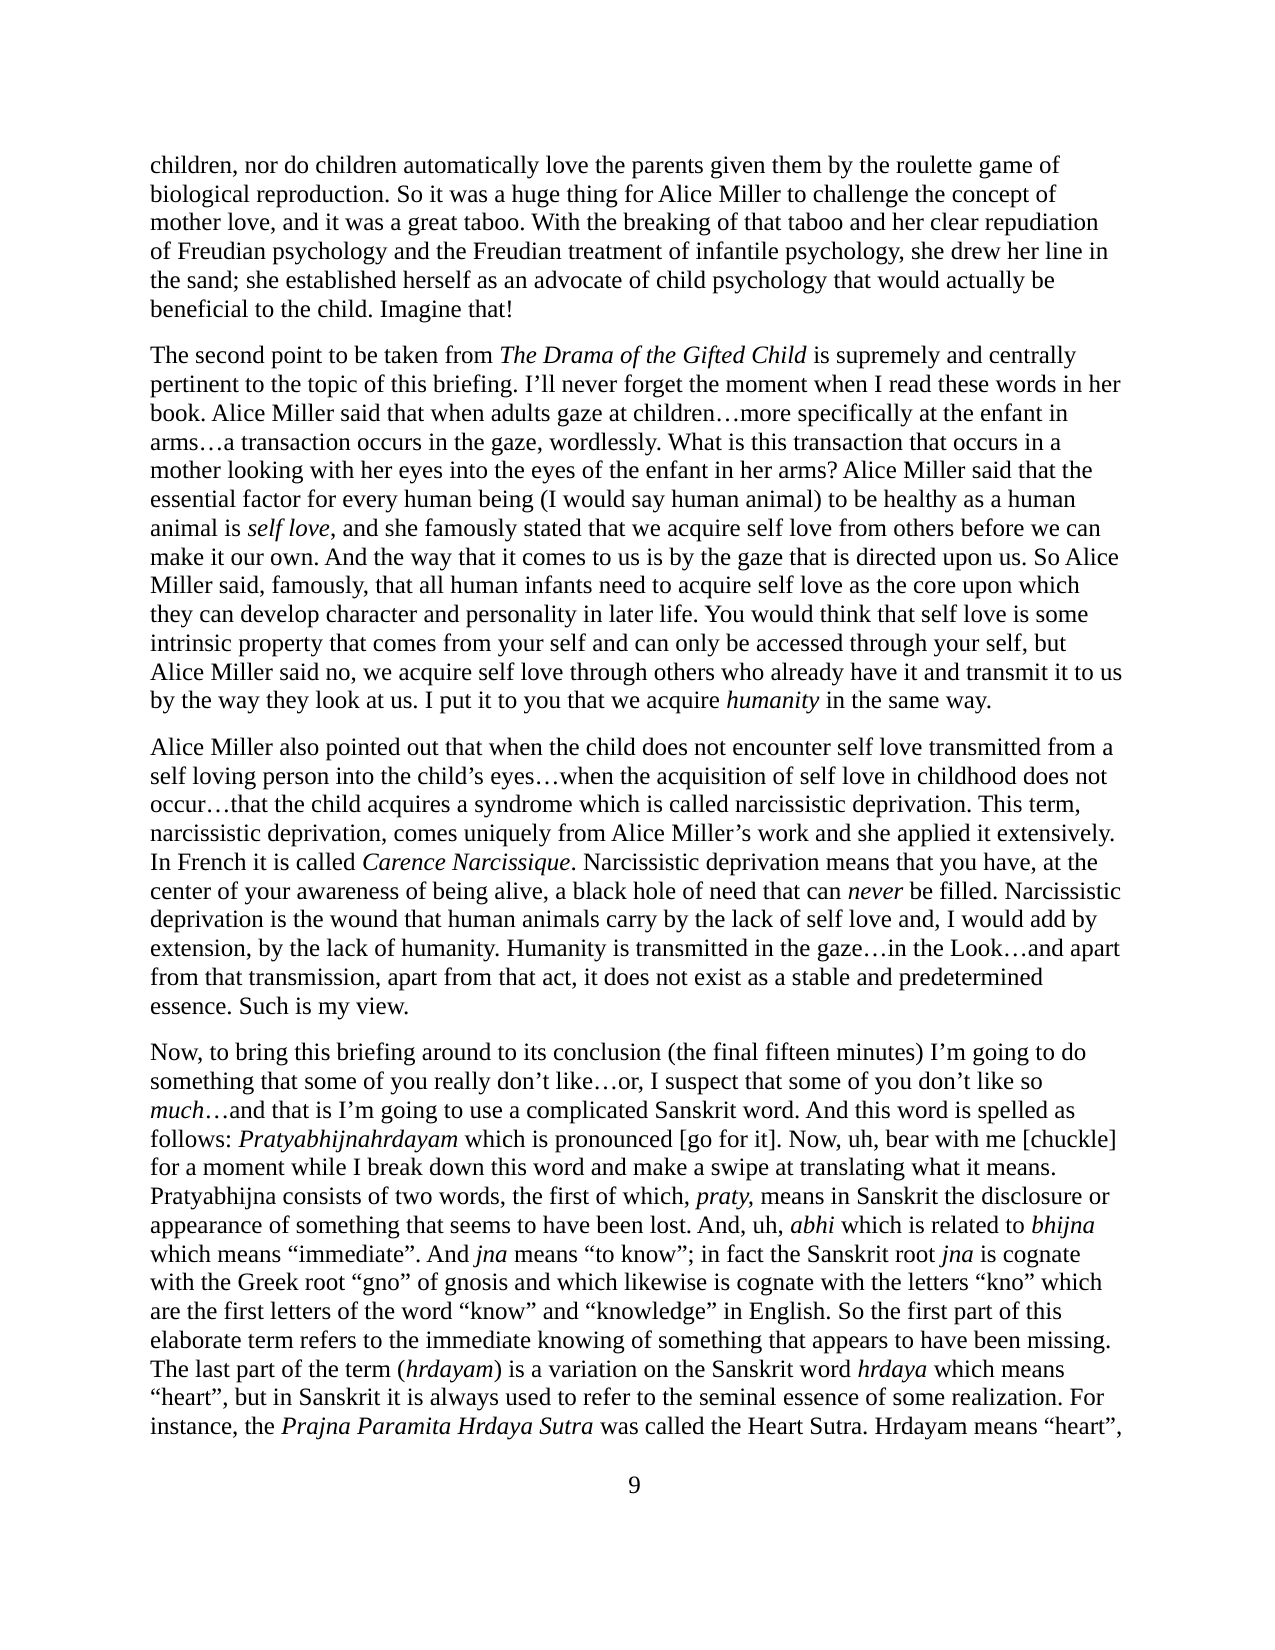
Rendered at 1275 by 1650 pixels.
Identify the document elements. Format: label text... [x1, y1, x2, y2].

text children, nor do children automatically love the parents given them by the roulette game of biological reproduction. So it was a huge thing for Alice Miller to challenge the concept of mother love, and it was a great taboo. With the breaking of that taboo and her clear repudiation of Freudian psychology and the Freudian treatment of infantile psychology, she drew her line in the sand; she established herself as an advocate of child psychology that would actually be beneficial to the child. Imagine that! [150, 150, 1125, 322]
text Alice Miller also pointed out that when the child does not encounter self love transmitted from a self loving person into the child’s eyes…when the acquisition of self love in childhood does not occur…that the child acquires a syndrome which is called narcissistic deprivation. This term, narcissistic deprivation, comes uniquely from Alice Miller’s work and she applied it extensively. In French it is called Carence Narcissique. Narcissistic deprivation means that you have, at the center of your awareness of being alive, a black hole of need that can never be filled. Narcissistic deprivation is the wound that human animals carry by the lack of self love and, I would add by extension, by the lack of humanity. Humanity is transmitted in the gaze…in the Look…and apart from that transmission, apart from that act, it does not exist as a stable and predetermined essence. Such is my view. [150, 732, 1125, 1019]
text The second point to be taken from The Drama of the Gifted Child is supremely and centrally pertinent to the topic of this briefing. I’ll never forget the moment when I read these words in her book. Alice Miller said that when adults gaze at children…more specifically at the enfant in arms…a transaction occurs in the gaze, wordlessly. What is this transaction that occurs in a mother looking with her eyes into the eyes of the enfant in her arms? Alice Miller said that the essential factor for every human being (I would say human animal) to be healthy as a human animal is self love, and she famously stated that we acquire self love from others before we can make it our own. And the way that it comes to us is by the gaze that is directed upon us. So Alice Miller said, famously, that all human infants need to acquire self love as the core upon which they can develop character and personality in later life. You would think that self love is some intrinsic property that comes from your self and can only be accessed through your self, but Alice Miller said no, we acquire self love through others who already have it and transmit it to us by the way they look at us. I put it to you that we acquire humanity in the same way. [150, 340, 1125, 714]
text Now, to bring this briefing around to its conclusion (the final fifteen minutes) I’m going to do something that some of you really don’t like…or, I suspect that some of you don’t like so much…and that is I’m going to use a complicated Sanskrit word. And this word is spelled as follows: Pratyabhijnahrdayam which is pronounced [go for it]. Now, uh, bear with me [chuckle] for a moment while I break down this word and make a swipe at translating what it means. Pratyabhijna consists of two words, the first of which, praty, means in Sanskrit the disclosure or appearance of something that seems to have been lost. And, uh, abhi which is related to bhijna which means “immediate”. And jna means “to know”; in fact the Sanskrit root jna is cognate with the Greek root “gno” of gnosis and which likewise is cognate with the letters “kno” which are the first letters of the word “know” and “knowledge” in English. So the first part of this elaborate term refers to the immediate knowing of something that appears to have been missing. The last part of the term (hrdayam) is a variation on the Sanskrit word hrdaya which means “heart”, but in Sanskrit it is always used to refer to the seminal essence of some realization. For instance, the Prajna Paramita Hrdaya Sutra was called the Heart Sutra. Hrdayam means “heart”, [150, 1037, 1125, 1440]
